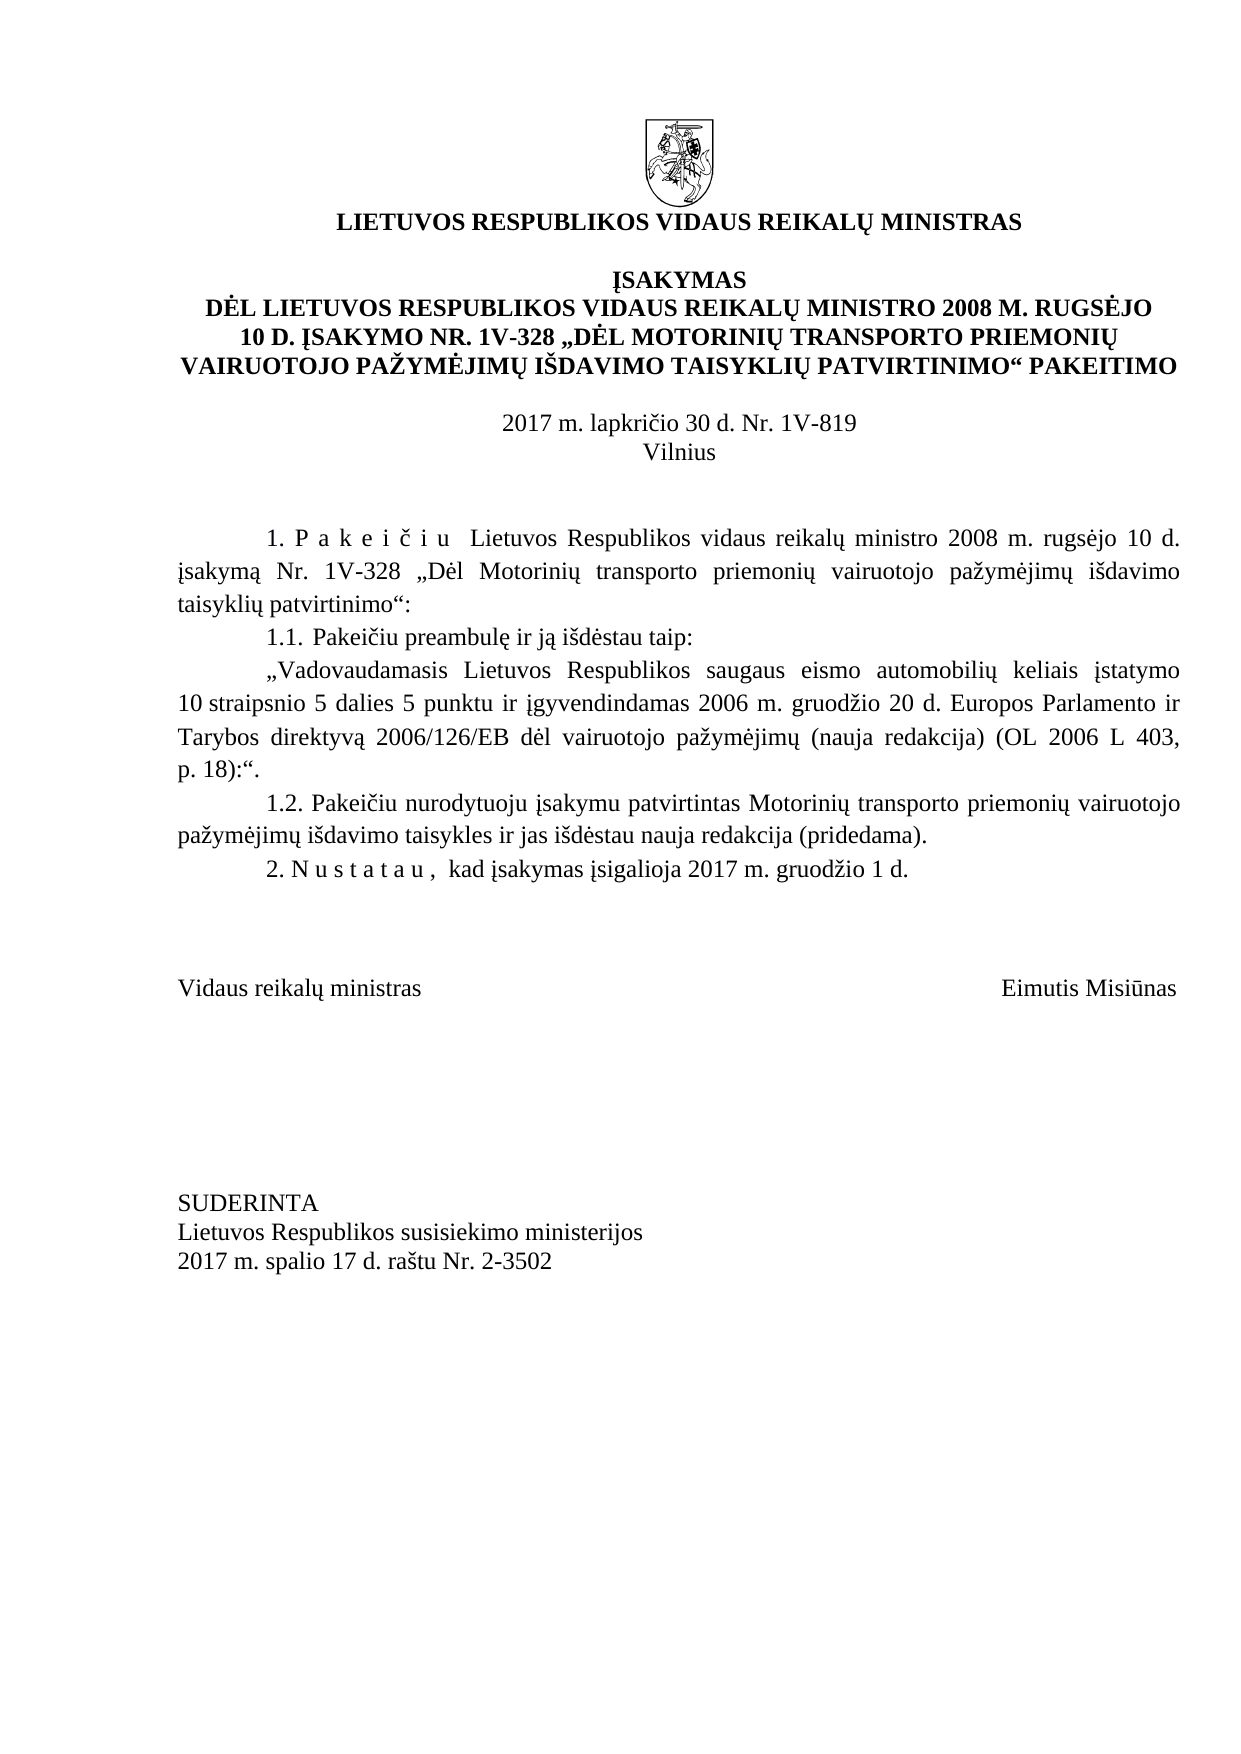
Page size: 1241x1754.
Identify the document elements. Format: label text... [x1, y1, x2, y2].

text 2. N u s t a t a u , kad įsakymas įsigalioja 2017 m. gruodžio 1 d. [177, 854, 1181, 882]
text Vilnius [177, 437, 1181, 466]
text 2017 m. lapkričio 30 d. Nr. 1V-819 [177, 408, 1181, 437]
text „Vadovaudamasis Lietuvos Respublikos saugaus eismo automobilių keliais įstatymo 10 straipsnio 5 dalies 5 punktu ir įgyvendindamas 2006 m. gruodžio 20 d. Europos Parlamento ir Tarybos direktyvą 2006/126/EB dėl vairuotojo pažymėjimų (nauja redakcija) (OL 2006 L 403, p. 18):“. [177, 656, 1181, 783]
text 1.2. Pakeičiu nurodytuoju įsakymu patvirtintas Motorinių transporto priemonių vairuotojo pažymėjimų išdavimo taisykles ir jas išdėstau nauja redakcija (pridedama). [177, 788, 1181, 849]
text ĮSAKYMAS [177, 265, 1181, 293]
text 2017 m. spalio 17 d. raštu Nr. 2-3502 [177, 1246, 1181, 1275]
text DĖL LIETUVOS RESPUBLIKOS VIDAUS REIKALŲ MINISTRO 2008 m. rugsėjo 10 d. įsakymo Nr. 1V-328 „DĖL MOTORINIŲ TRANSPORTO PRIEMONIŲ VAIRUOTOJO PAŽYMĖJIMŲ IŠDAVIMO TAISYKLIŲ PATVIRTINIMO“ PAKEITIMO [177, 293, 1181, 380]
text 1. P a k e i č i u Lietuvos Respublikos vidaus reikalų ministro 2008 m. rugsėjo 10 d. įsakymą Nr. 1V-328 „Dėl Motorinių transporto priemonių vairuotojo pažymėjimų išdavimo taisyklių patvirtinimo“: [177, 523, 1181, 618]
text Suderinta [177, 1188, 1181, 1217]
text LIETUVOS RESPUBLIKOS VIDAUS REIKALŲ ministRAS [177, 207, 1181, 236]
text Vidaus reikalų ministras Eimutis Misiūnas [177, 973, 1181, 1002]
text 1.1. Pakeičiu preambulę ir ją išdėstau taip: [177, 622, 1181, 651]
text Lietuvos Respublikos susisiekimo ministerijos [177, 1217, 1181, 1246]
